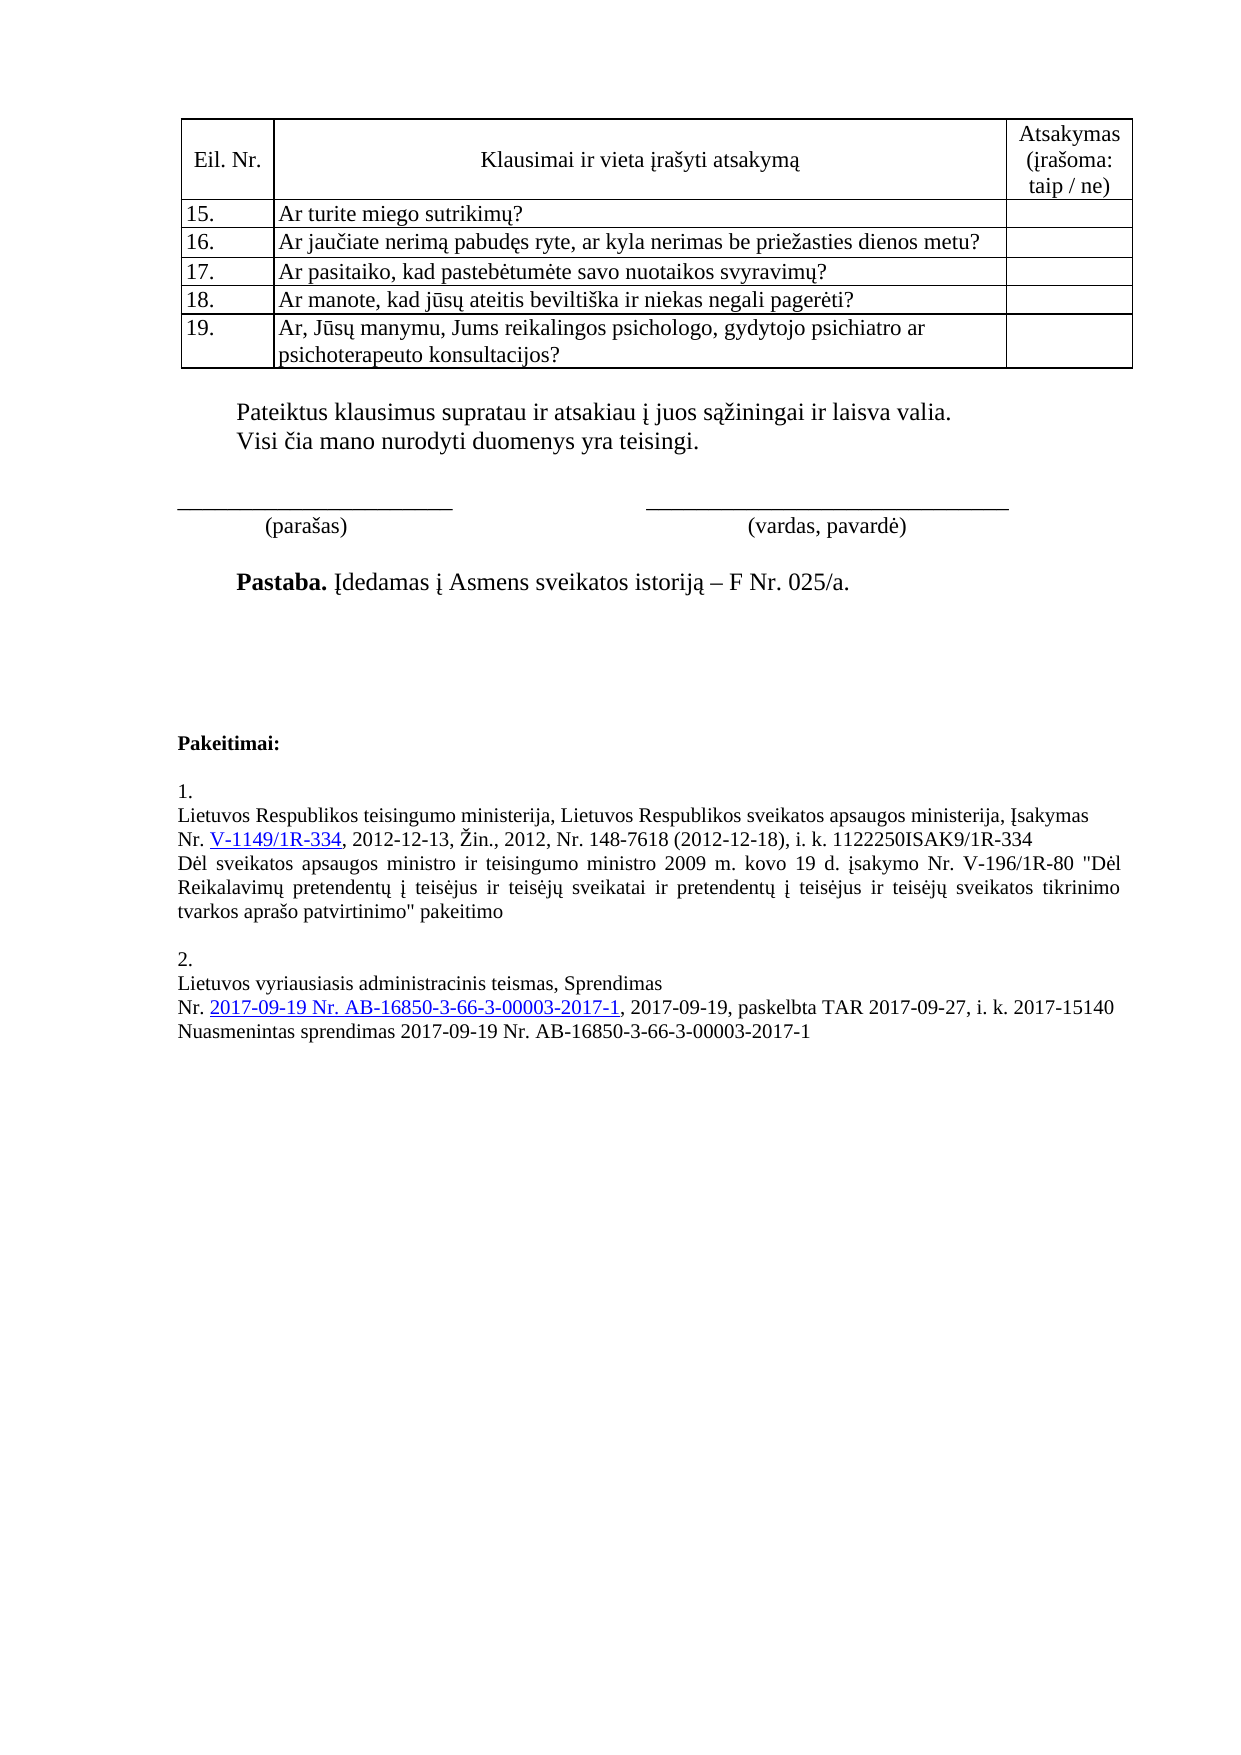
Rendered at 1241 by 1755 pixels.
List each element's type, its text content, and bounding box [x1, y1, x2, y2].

text Nr. 2017-09-19 Nr. AB-16850-3-66-3-00003-2017-1, 2017-09-19, paskelbta TAR 2017-09-27, i. k. 2017-15140 [177, 995, 1122, 1019]
text (parašas) (vardas, pavardė) [265, 512, 1122, 539]
table_cell 16. [182, 228, 273, 257]
table_cell 19. [182, 315, 273, 367]
text ______________________ _____________________________ [177, 484, 1122, 512]
text Dėl sveikatos apsaugos ministro ir teisingumo ministro 2009 m. kovo 19 d. įsakymo Nr. V-196/1R-80 "Dėl Reikalavimų pretendentų į teisėjus ir teisėjų sveikatai ir pretendentų į teisėjus ir teisėjų sveikatos tikrinimo tvarkos aprašo patvirtinimo" pakeitimo [177, 851, 1122, 923]
table_cell [1007, 286, 1132, 313]
text Visi čia mano nurodyti duomenys yra teisingi. [177, 426, 1122, 455]
table_header Eil. Nr. [182, 120, 273, 199]
table_cell 15. [182, 200, 273, 227]
table_cell [1007, 200, 1132, 227]
text 2. [177, 947, 1122, 971]
text Lietuvos vyriausiasis administracinis teismas, Sprendimas [177, 971, 1122, 995]
text Pastaba. Įdedamas į Asmens sveikatos istoriją – F Nr. 025/a. [177, 567, 1122, 596]
table_cell 18. [182, 286, 273, 313]
table_header Atsakymas (įrašoma: taip / ne) [1007, 120, 1132, 199]
table_cell Ar jaučiate nerimą pabudęs ryte, ar kyla nerimas be priežasties dienos metu? [275, 228, 1006, 257]
table_cell Ar turite miego sutrikimų? [275, 200, 1006, 227]
table_cell Ar, Jūsų manymu, Jums reikalingos psichologo, gydytojo psichiatro ar psichoterapeuto konsultacijos? [275, 315, 1006, 367]
table_cell Ar pasitaiko, kad pastebėtumėte savo nuotaikos svyravimų? [275, 258, 1006, 285]
text Pakeitimai: [177, 731, 1122, 755]
table_cell [1007, 258, 1132, 285]
text Nr. V-1149/1R-334, 2012-12-13, Žin., 2012, Nr. 148-7618 (2012-12-18), i. k. 1122250ISAK9/1R-334 [177, 827, 1122, 851]
text Pateiktus klausimus supratau ir atsakiau į juos sąžiningai ir laisva valia. [177, 397, 1122, 426]
table_cell 17. [182, 258, 273, 285]
table_header Klausimai ir vieta įrašyti atsakymą [275, 120, 1006, 199]
text Lietuvos Respublikos teisingumo ministerija, Lietuvos Respublikos sveikatos apsaugos ministerija, Įsakymas [177, 803, 1122, 827]
text Nuasmenintas sprendimas 2017-09-19 Nr. AB-16850-3-66-3-00003-2017-1 [177, 1019, 1122, 1043]
table_cell [1007, 228, 1132, 257]
table_cell [1007, 315, 1132, 367]
table_cell Ar manote, kad jūsų ateitis beviltiška ir niekas negali pagerėti? [275, 286, 1006, 313]
text 1. [177, 779, 1122, 803]
